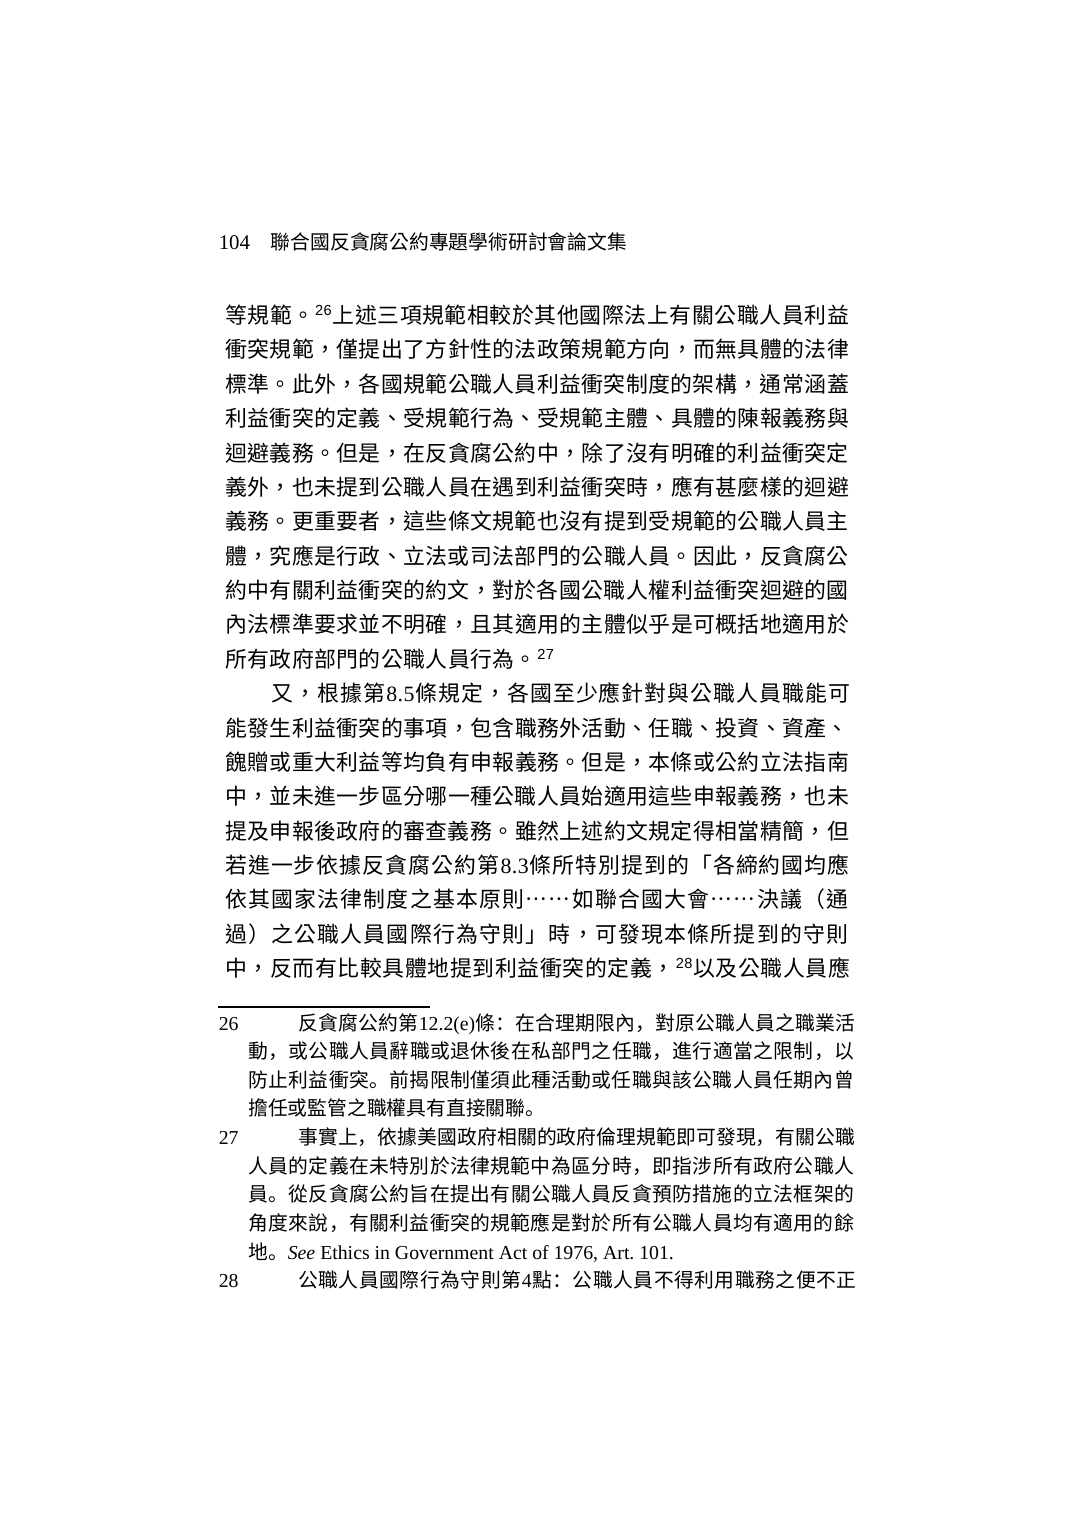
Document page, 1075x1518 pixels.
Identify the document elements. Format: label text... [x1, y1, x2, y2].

text 公職人員國際行為守則第4點：公職人員不得利用職務之便不正 [218, 1265, 856, 1293]
text 事實上，依據美國政府相關的政府倫理規範即可發現，有關公職人員的定義在未特別於法律規範中為區分時，即指涉所有政府公職人員。從反貪腐公約旨在提出有關公職人員反貪預防措施的立法框架的角度來說，有關利益衝突的規範應是對於所有公職人員均有適用的餘地。See Ethics in Government Act of 1976, Art. 101. [218, 1122, 856, 1265]
text 又，根據第8.5條規定，各國至少應針對與公職人員職能可能發生利益衝突的事項，包含職務外活動、任職、投資、資產、餽贈或重大利益等均負有申報義務。但是，本條或公約立法指南中，並未進一步區分哪一種公職人員始適用這些申報義務，也未提及申報後政府的審查義務。雖然上述約文規定得相當精簡，但若進一步依據反貪腐公約第8.3條所特別提到的「各締約國均應依其國家法律制度之基本原則……如聯合國大會……決議（通過）之公職人員國際行為守則」時，可發現本條所提到的守則中，反而有比較具體地提到利益衝突的定義，以及公職人員應迴避的可能情況。不過，由於該守則屬於聯合國大會決議，並無法律上的拘束力，僅能作為各國制定法律或解釋時的參考。又，反貪腐公約非常強調建立一到數個貪腐預防機構，其目的除了為達到有效執行反貪腐措施外，更是要建立一個反貪腐的組織、制度與文化。依據反貪腐公約第6條和第7條規定，這包括效率、透明度、公正、才能、特別徵選和培訓程序、充分和公平報酬的公職人員制度。 [225, 673, 850, 983]
text 反貪腐公約第12.2(e)條：在合理期限內，對原公職人員之職業活動，或公職人員辭職或退休後在私部門之任職，進行適當之限制，以防止利益衝突。前揭限制僅須此種活動或任職與該公職人員任期內曾擔任或監管之職權具有直接關聯。 [218, 1007, 856, 1122]
text 反貪腐公約中與公職人員利益衝突迴避最直接相關者有三項，包括：第7.4條有關締約國建立利益衝突迴避制度義務的一般性規定；第8.5條有關公職人員可能發生利益衝突的申報義務；第12.2(e)條有關退休公職人員的職業限制（旋轉門條款）等規範。上述三項規範相較於其他國際法上有關公職人員利益衝突規範，僅提出了方針性的法政策規範方向，而無具體的法律標準。此外，各國規範公職人員利益衝突制度的架構，通常涵蓋利益衝突的定義、受規範行為、受規範主體、具體的陳報義務與迴避義務。但是，在反貪腐公約中，除了沒有明確的利益衝突定義外，也未提到公職人員在遇到利益衝突時，應有甚麼樣的迴避義務。更重要者，這些條文規範也沒有提到受規範的公職人員主體，究應是行政、立法或司法部門的公職人員。因此，反貪腐公約中有關利益衝突的約文，對於各國公職人權利益衝突迴避的國內法標準要求並不明確，且其適用的主體似乎是可概括地適用於所有政府部門的公職人員行為。 [225, 295, 850, 673]
